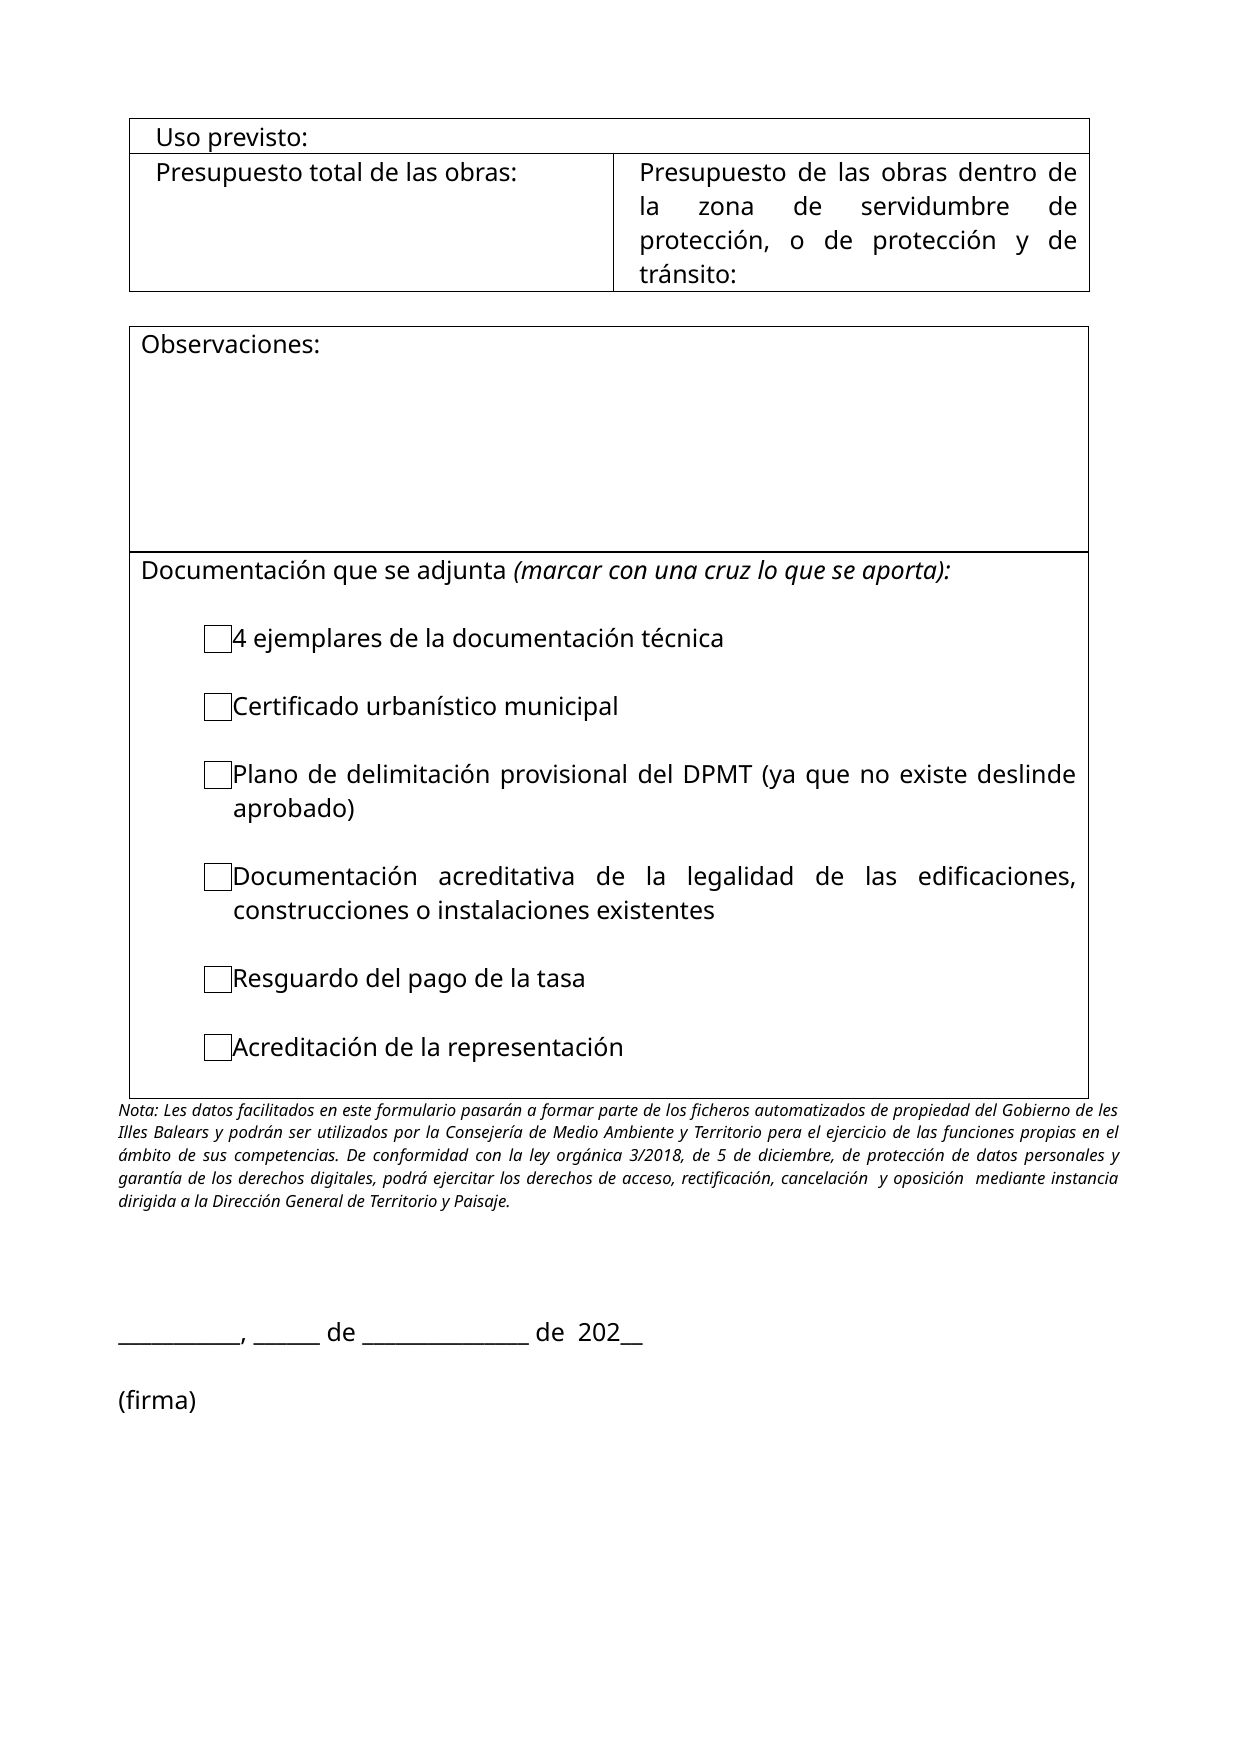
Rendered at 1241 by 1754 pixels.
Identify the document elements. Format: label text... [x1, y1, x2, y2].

table_cell Uso previsto: [130, 119, 1089, 153]
table_header Observaciones: [130, 327, 1088, 551]
text (firma) [118, 1382, 1122, 1416]
table_cell Presupuesto de las obras dentro de la zona de servidumbre de protección, o de protección y de tránsito: [614, 154, 1089, 291]
text ___________, ______ de _______________ de 202__ [118, 1314, 1122, 1348]
text Nota: Les datos facilitados en este formulario pasarán a formar parte de los ficheros automatizados de propiedad del Gobierno de les Illes Balears y podrán ser utilizados por la Consejería de Medio Ambiente y Territorio pera el ejercicio de las funciones propias en el ámbito de sus competencias. De conformidad con la ley orgánica 3/2018, de 5 de diciembre, de protección de datos personales y garantía de los derechos digitales, podrá ejercitar los derechos de acceso, rectificación, cancelación y oposición mediante instancia dirigida a la Dirección General de Territorio y Paisaje. [118, 1098, 1122, 1212]
table_cell Documentación que se adjunta (marcar con una cruz lo que se aporta): 4 ejemplares de la documentación técnica Certificado urbanístico municipal Plano de delimitación provisional del DPMT (ya que no existe deslinde aprobado) Documentación acreditativa de la legalidad de las edificaciones, construcciones o instalaciones existentes Resguardo del pago de la tasa Acreditación de la representación [130, 553, 1088, 1097]
table_cell Presupuesto total de las obras: [130, 154, 613, 291]
